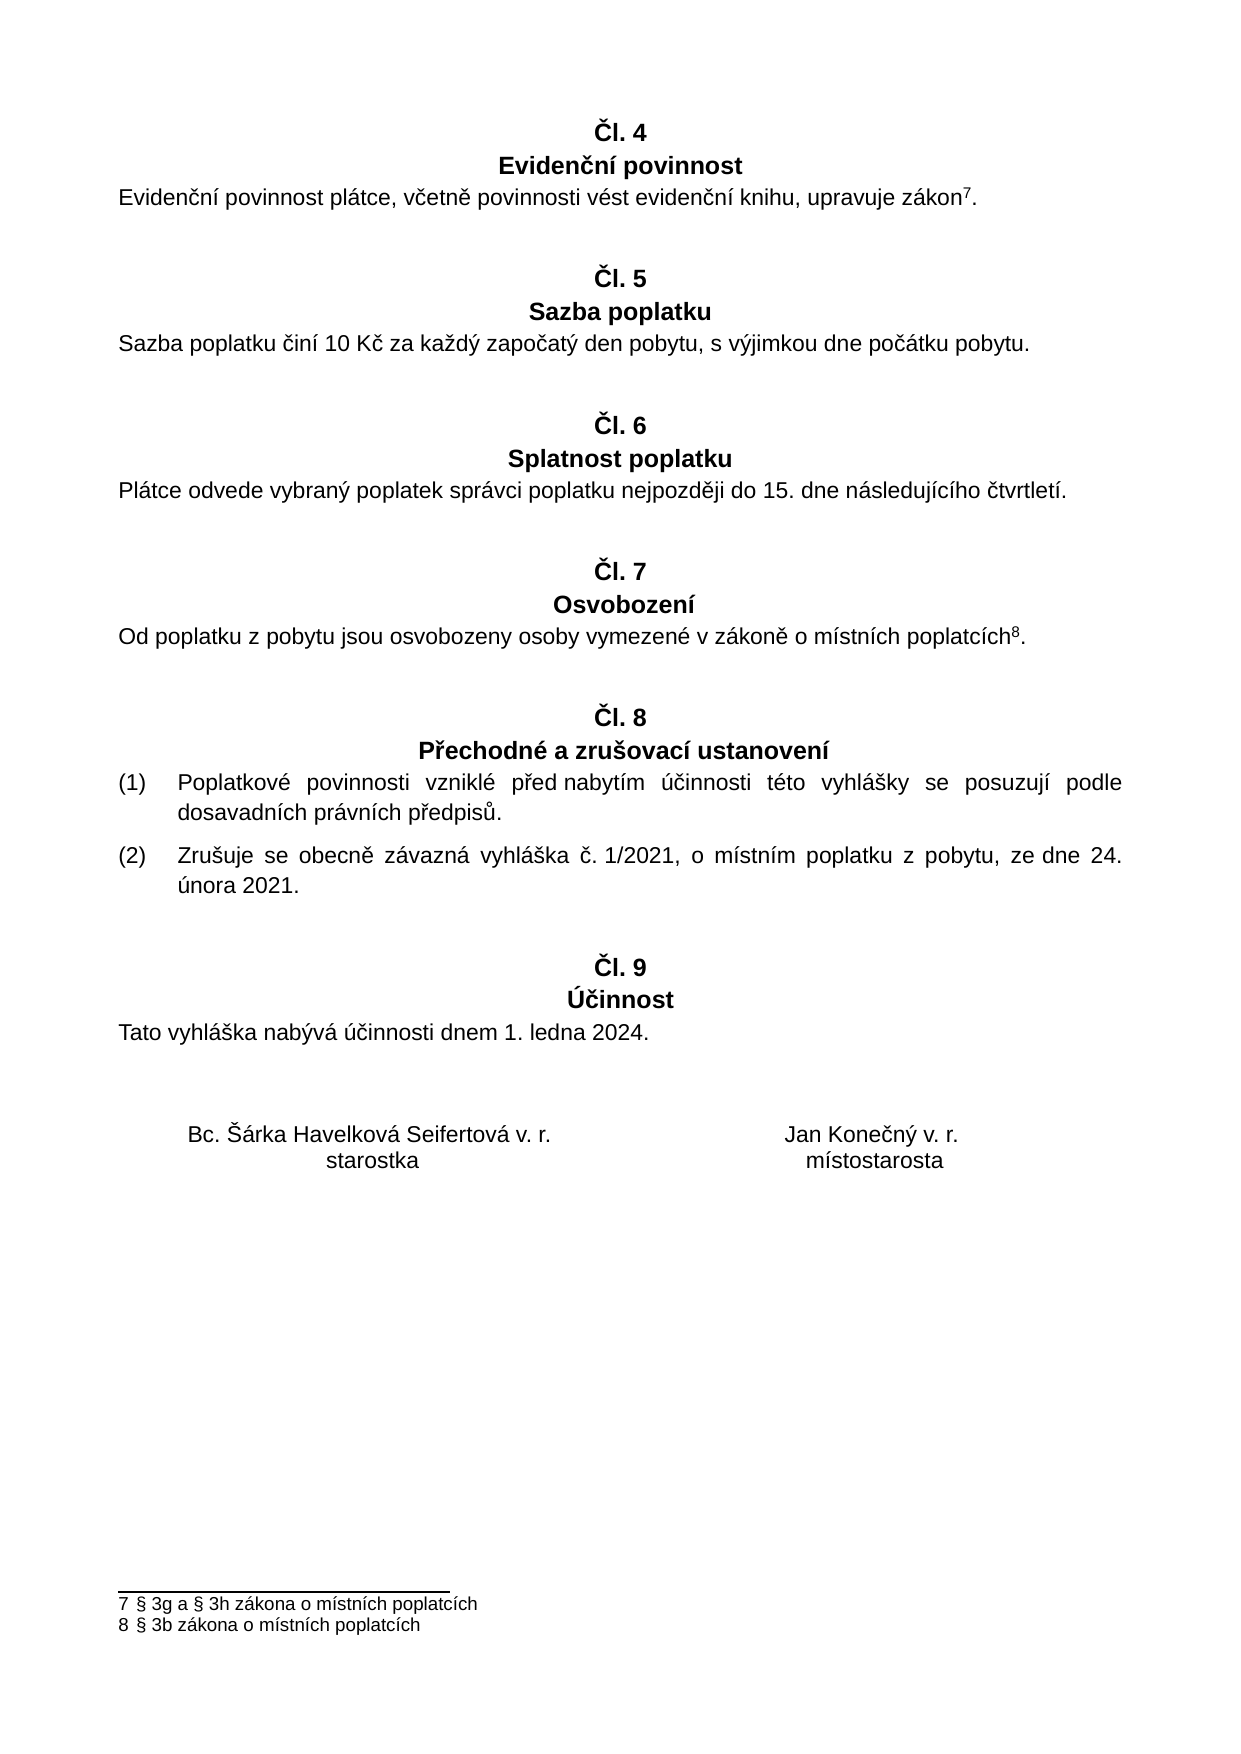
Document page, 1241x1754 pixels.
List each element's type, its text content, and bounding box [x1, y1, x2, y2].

text § 3b zákona o místních poplatcích [118, 1614, 1122, 1635]
table_header Bc. Šárka Havelková Seifertová v. r. starostka [118, 1061, 620, 1179]
subtitle Čl. 6 Splatnost poplatku [118, 411, 1122, 472]
text Plátce odvede vybraný poplatek správci poplatku nejpozději do 15. dne následujícího čtvrtletí. [118, 477, 1122, 503]
subtitle Čl. 9 Účinnost [118, 952, 1122, 1014]
text § 3g a § 3h zákona o místních poplatcích [118, 1592, 1122, 1614]
list Zrušuje se obecně závazná vyhláška č. 1/2021, o místním poplatku z pobytu, ze dne 24. února 2021. [118, 842, 1122, 899]
subtitle Čl. 8 Přechodné a zrušovací ustanovení [118, 703, 1122, 765]
text Sazba poplatku činí 10 Kč za každý započatý den pobytu, s výjimkou dne počátku pobytu. [118, 330, 1122, 357]
subtitle Čl. 7 Osvobození [118, 557, 1122, 619]
table_cell [620, 1179, 1122, 1297]
table_cell [118, 1179, 620, 1297]
list Poplatkové povinnosti vzniklé před nabytím účinnosti této vyhlášky se posuzují podle dosavadních právních předpisů. [118, 769, 1122, 826]
subtitle Čl. 4 Evidenční povinnost [118, 118, 1122, 180]
table_header Jan Konečný v. r. místostarosta [620, 1061, 1122, 1179]
subtitle Čl. 5 Sazba poplatku [118, 264, 1122, 326]
text Evidenční povinnost plátce, včetně povinnosti vést evidenční knihu, upravuje zákon. [118, 184, 1122, 211]
text Tato vyhláška nabývá účinnosti dnem 1. ledna 2024. [118, 1018, 1122, 1045]
text Od poplatku z pobytu jsou osvobozeny osoby vymezené v zákoně o místních poplatcích. [118, 623, 1122, 649]
